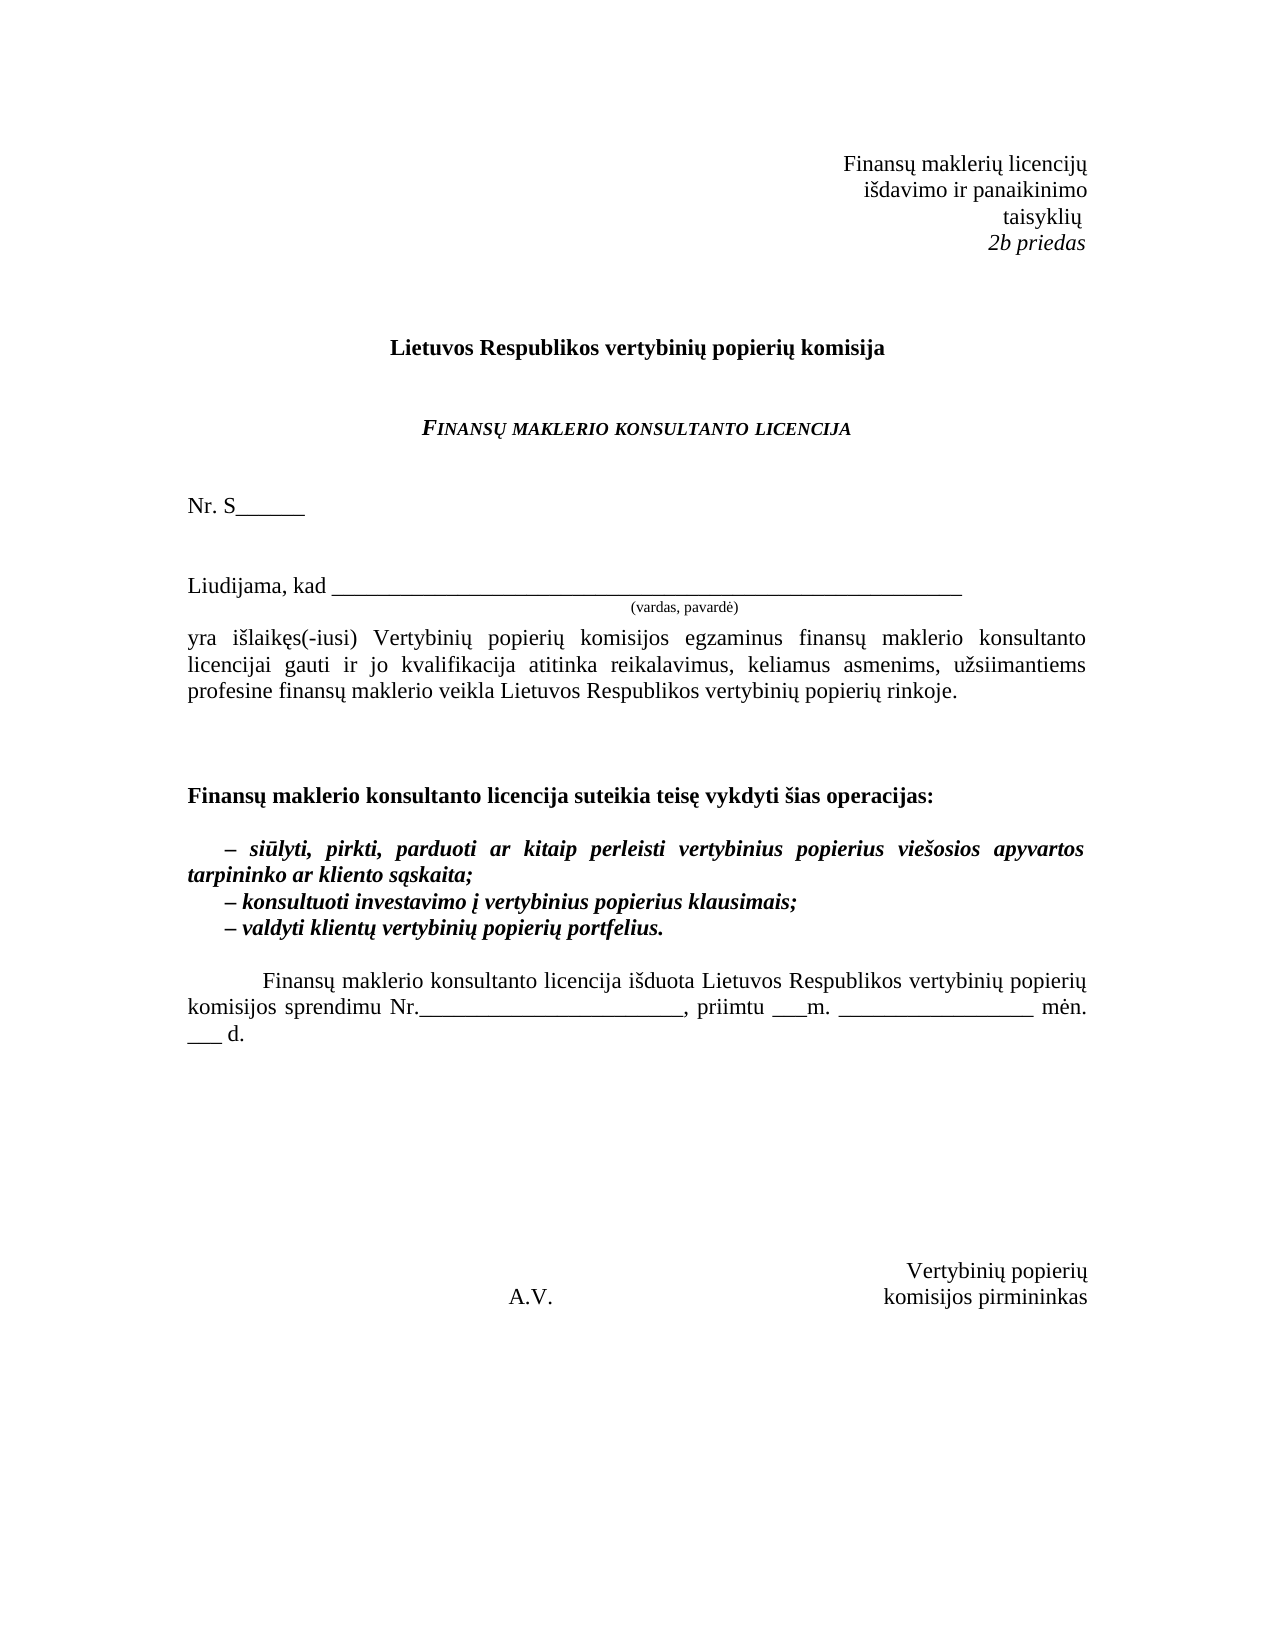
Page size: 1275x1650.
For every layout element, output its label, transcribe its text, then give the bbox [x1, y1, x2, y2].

text taisyklių [187, 203, 1087, 229]
text Lietuvos Respublikos vertybinių popierių komisija [187, 334, 1087, 361]
text yra išlaikęs(-iusi) Vertybinių popierių komisijos egzaminus finansų maklerio konsultanto licencijai gauti ir jo kvalifikacija atitinka reikalavimus, keliamus asmenims, užsiimantiems profesine finansų maklerio veikla Lietuvos Respublikos vertybinių popierių rinkoje. [187, 624, 1087, 703]
text 2b priedas [187, 229, 1087, 255]
text – konsultuoti investavimo į vertybinius popierius klausimais; [225, 888, 1087, 914]
text Nr. S______ [187, 493, 1087, 519]
text Finansų maklerių licencijų [187, 150, 1087, 176]
text – valdyti klientų vertybinių popierių portfelius. [187, 914, 1087, 941]
text Finansų maklerio konsultanto licencija suteikia teisę vykdyti šias operacijas: [187, 782, 1087, 809]
text išdavimo ir panaikinimo [187, 176, 1087, 203]
text Finansų maklerio konsultanto licencija išduota Lietuvos Respublikos vertybinių popierių komisijos sprendimu Nr._______________________, priimtu ___m. _________________ mėn. ___ d. [187, 967, 1087, 1046]
text Vertybinių popierių [187, 1257, 1087, 1283]
text Liudijama, kad _______________________________________________________ [187, 572, 1087, 598]
text Finansų maklerio konsultanto licencija [187, 413, 1087, 440]
text – siūlyti, pirkti, parduoti ar kitaip perleisti vertybinius popierius viešosios apyvartos tarpininko ar kliento sąskaita; [187, 835, 1087, 888]
text A.V. komisijos pirmininkas [187, 1283, 1087, 1309]
text (vardas, pavardė) [202, 598, 1087, 624]
